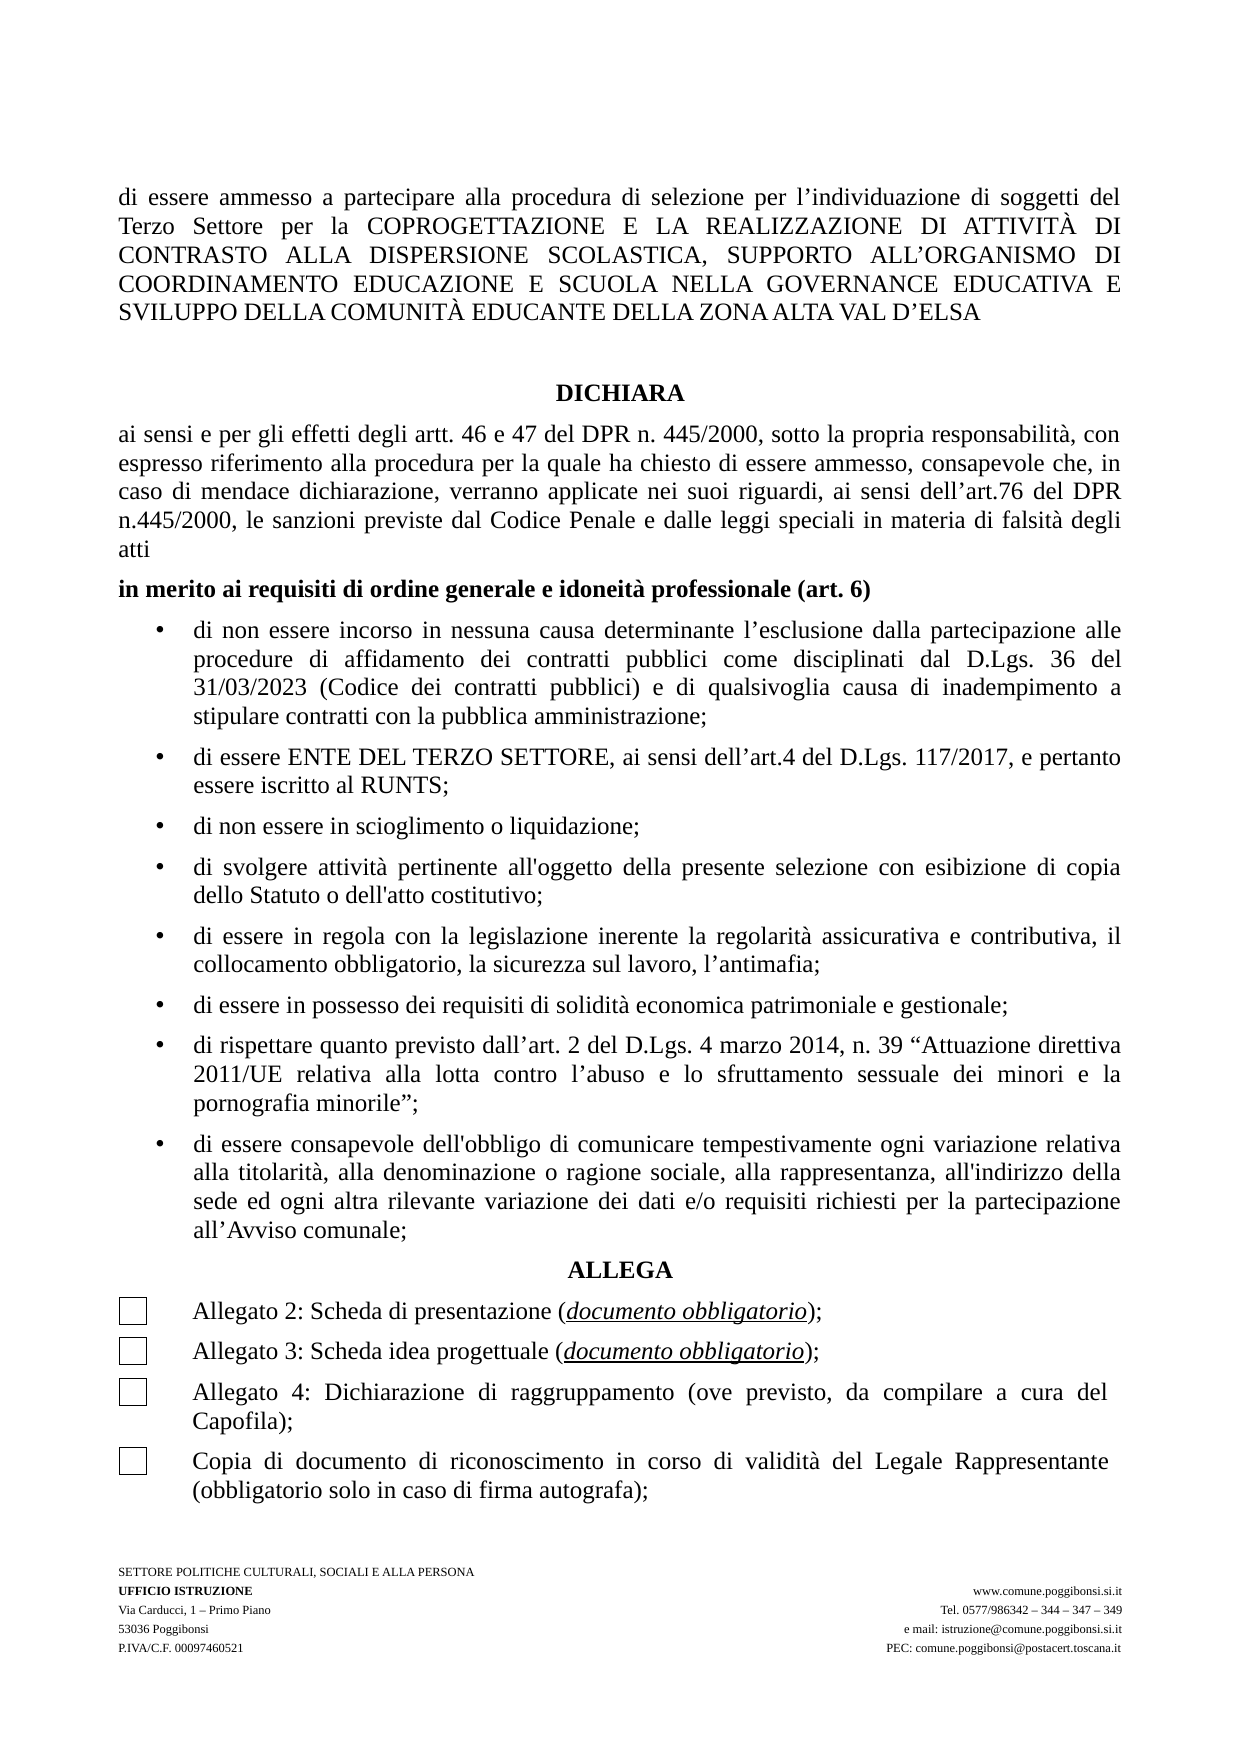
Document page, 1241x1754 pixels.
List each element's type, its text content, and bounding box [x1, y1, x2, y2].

text Allegato 4: Dichiarazione di raggruppamento (ove previsto, da compilare a cura del Capofila); [118, 1377, 1122, 1434]
text di essere ammesso a partecipare alla procedura di selezione per l’individuazione di soggetti del Terzo Settore per la COPROGETTAZIONE E LA REALIZZAZIONE DI ATTIVITÀ DI CONTRASTO ALLA DISPERSIONE SCOLASTICA, SUPPORTO ALL’ORGANISMO DI COORDINAMENTO EDUCAZIONE E SCUOLA NELLA GOVERNANCE EDUCATIVA E SVILUPPO DELLA COMUNITÀ EDUCANTE DELLA ZONA ALTA VAL D’ELSA [118, 182, 1122, 326]
text DICHIARA [118, 378, 1122, 407]
text Allegato 3: Scheda idea progettuale (documento obbligatorio); [118, 1336, 1122, 1365]
list di non essere incorso in nessuna causa determinante l’esclusione dalla partecipazione alle procedure di affidamento dei contratti pubblici come disciplinati dal D.Lgs. 36 del 31/03/2023 (Codice dei contratti pubblici) e di qualsivoglia causa di inadempimento a stipulare contratti con la pubblica amministrazione; [156, 615, 1122, 730]
list di essere in regola con la legislazione inerente la regolarità assicurativa e contributiva, il collocamento obbligatorio, la sicurezza sul lavoro, l’antimafia; [156, 921, 1122, 978]
text Allegato 2: Scheda di presentazione (documento obbligatorio); [118, 1296, 1122, 1325]
list di svolgere attività pertinente all'oggetto della presente selezione con esibizione di copia dello Statuto o dell'atto costitutivo; [156, 852, 1122, 909]
text in merito ai requisiti di ordine generale e idoneità professionale (art. 6) [118, 574, 1122, 603]
text Copia di documento di riconoscimento in corso di validità del Legale Rappresentante (obbligatorio solo in caso di firma autografa); [118, 1446, 1122, 1504]
text ai sensi e per gli effetti degli artt. 46 e 47 del DPR n. 445/2000, sotto la propria responsabilità, con espresso riferimento alla procedura per la quale ha chiesto di essere ammesso, consapevole che, in caso di mendace dichiarazione, verranno applicate nei suoi riguardi, ai sensi dell’art.76 del DPR n.445/2000, le sanzioni previste dal Codice Penale e dalle leggi speciali in materia di falsità degli atti [118, 419, 1122, 563]
list di non essere in scioglimento o liquidazione; [156, 811, 1122, 840]
text ALLEGA [118, 1255, 1122, 1284]
list di rispettare quanto previsto dall’art. 2 del D.Lgs. 4 marzo 2014, n. 39 “Attuazione direttiva 2011/UE relativa alla lotta contro l’abuso e lo sfruttamento sessuale dei minori e la pornografia minorile”; [156, 1031, 1122, 1117]
list di essere in possesso dei requisiti di solidità economica patrimoniale e gestionale; [156, 990, 1122, 1019]
list di essere ENTE DEL TERZO SETTORE, ai sensi dell’art.4 del D.Lgs. 117/2017, e pertanto essere iscritto al RUNTS; [156, 742, 1122, 799]
list di essere consapevole dell'obbligo di comunicare tempestivamente ogni variazione relativa alla titolarità, alla denominazione o ragione sociale, alla rappresentanza, all'indirizzo della sede ed ogni altra rilevante variazione dei dati e/o requisiti richiesti per la partecipazione all’Avviso comunale; [156, 1129, 1122, 1244]
